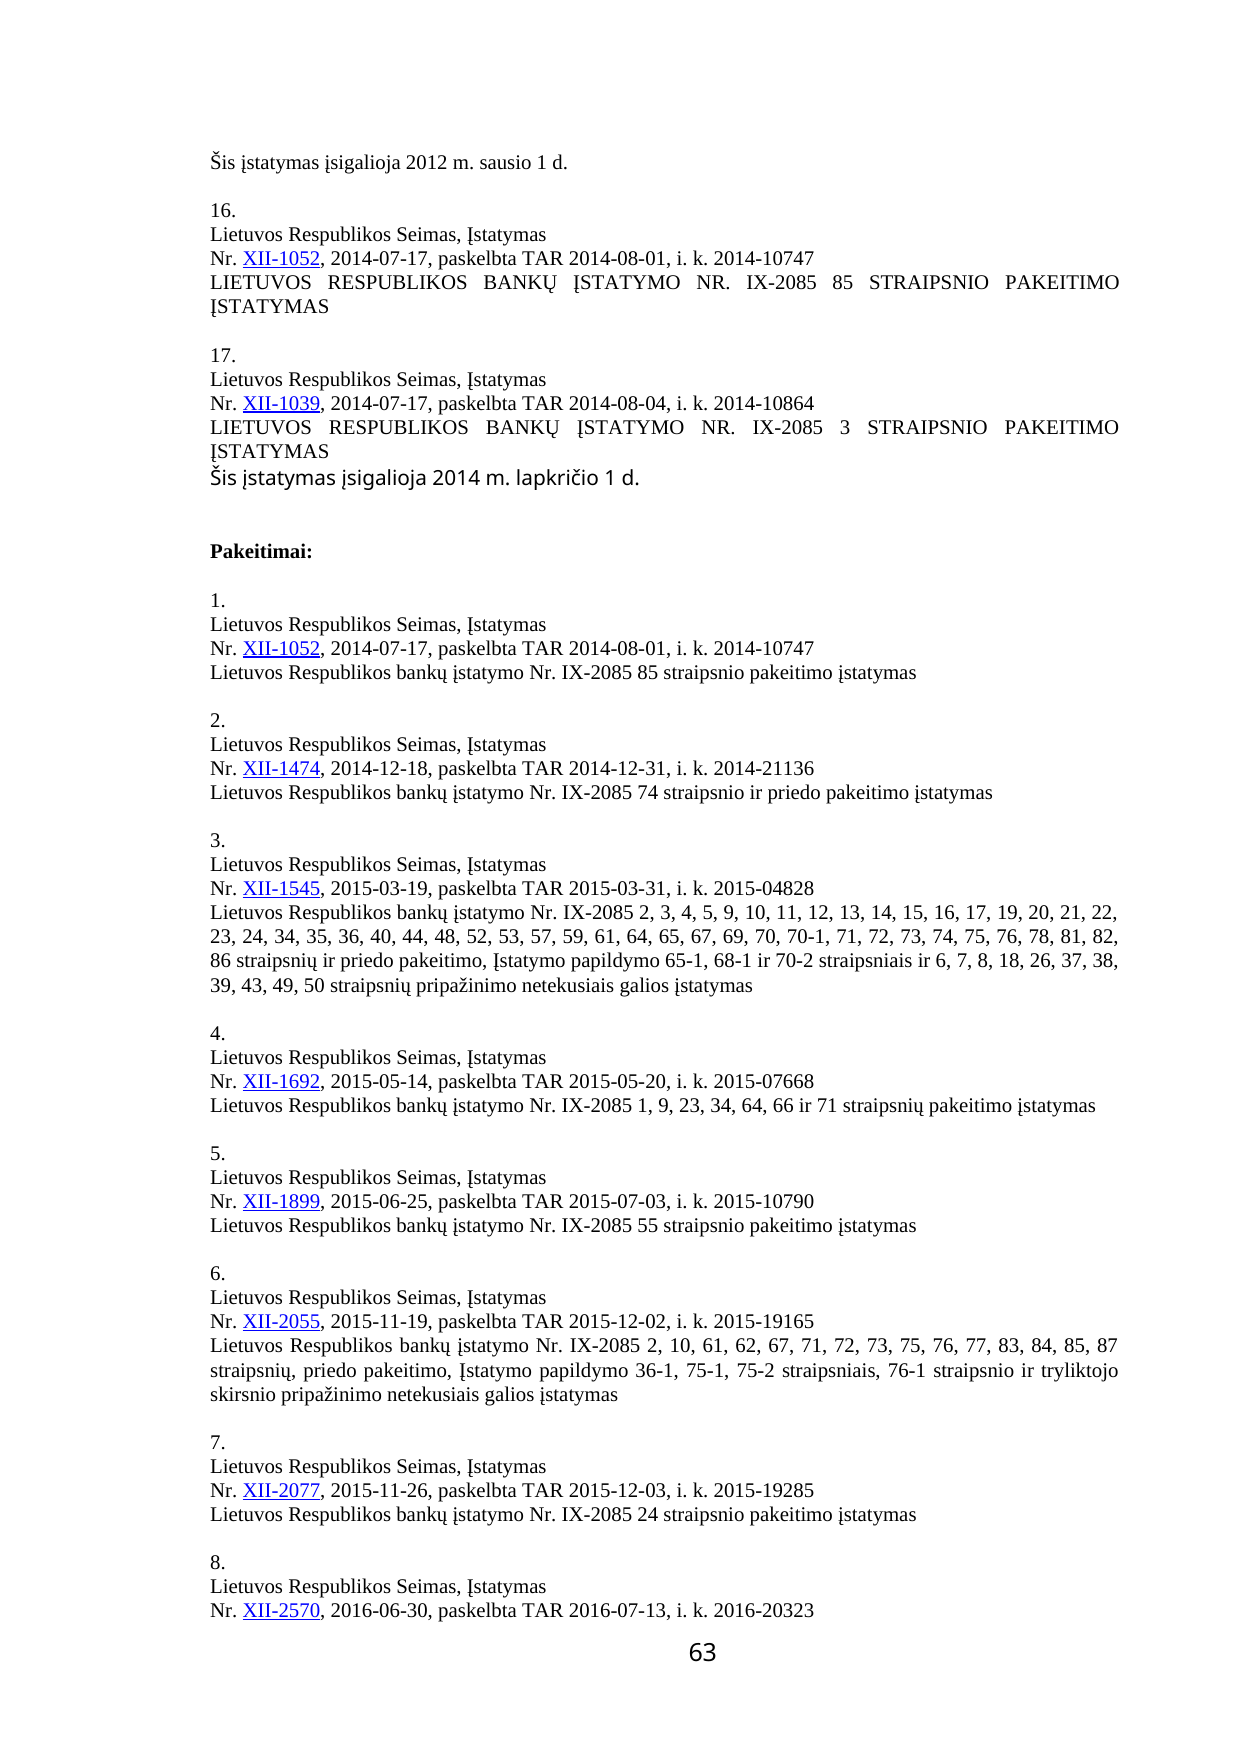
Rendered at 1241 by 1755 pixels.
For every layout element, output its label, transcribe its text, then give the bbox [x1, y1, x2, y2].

text Lietuvos Respublikos Seimas, Įstatymas [210, 1285, 1120, 1309]
text Lietuvos Respublikos Seimas, Įstatymas [210, 612, 1120, 636]
text Lietuvos Respublikos bankų įstatymo Nr. IX-2085 74 straipsnio ir priedo pakeitimo įstatymas [210, 780, 1120, 804]
text Lietuvos Respublikos Seimas, Įstatymas [210, 1454, 1120, 1478]
text 17. [210, 342, 1120, 367]
text Lietuvos Respublikos bankų įstatymo Nr. IX-2085 55 straipsnio pakeitimo įstatymas [210, 1213, 1120, 1237]
text Nr. XII-1052, 2014-07-17, paskelbta TAR 2014-08-01, i. k. 2014-10747 [210, 636, 1120, 660]
text 1. [210, 587, 1120, 612]
text Lietuvos Respublikos Seimas, Įstatymas [210, 732, 1120, 756]
text Šis įstatymas įsigalioja 2012 m. sausio 1 d. [210, 150, 1120, 174]
text 16. [210, 198, 1120, 222]
text Lietuvos Respublikos Seimas, Įstatymas [210, 222, 1120, 246]
text Lietuvos Respublikos Seimas, Įstatymas [210, 1574, 1120, 1598]
text Lietuvos Respublikos bankų įstatymo Nr. IX-2085 2, 10, 61, 62, 67, 71, 72, 73, 75, 76, 77, 83, 84, 85, 87 straipsnių, priedo pakeitimo, Įstatymo papildymo 36-1, 75-1, 75-2 straipsniais, 76-1 straipsnio ir tryliktojo skirsnio pripažinimo netekusiais galios įstatymas [210, 1333, 1120, 1406]
text Nr. XII-1474, 2014-12-18, paskelbta TAR 2014-12-31, i. k. 2014-21136 [210, 756, 1120, 780]
text Nr. XII-1545, 2015-03-19, paskelbta TAR 2015-03-31, i. k. 2015-04828 [210, 876, 1120, 900]
text Lietuvos Respublikos Seimas, Įstatymas [210, 852, 1120, 876]
text LIETUVOS RESPUBLIKOS BANKŲ ĮSTATYMO NR. IX-2085 85 STRAIPSNIO PAKEITIMO ĮSTATYMAS [210, 270, 1120, 318]
text Lietuvos Respublikos bankų įstatymo Nr. IX-2085 2, 3, 4, 5, 9, 10, 11, 12, 13, 14, 15, 16, 17, 19, 20, 21, 22, 23, 24, 34, 35, 36, 40, 44, 48, 52, 53, 57, 59, 61, 64, 65, 67, 69, 70, 70-1, 71, 72, 73, 74, 75, 76, 78, 81, 82, 86 straipsnių ir priedo pakeitimo, Įstatymo papildymo 65-1, 68-1 ir 70-2 straipsniais ir 6, 7, 8, 18, 26, 37, 38, 39, 43, 49, 50 straipsnių pripažinimo netekusiais galios įstatymas [210, 900, 1120, 997]
text 8. [210, 1550, 1120, 1574]
text Nr. XII-2055, 2015-11-19, paskelbta TAR 2015-12-02, i. k. 2015-19165 [210, 1309, 1120, 1333]
text 2. [210, 708, 1120, 732]
text Šis įstatymas įsigalioja 2014 m. lapkričio 1 d. [210, 463, 1120, 491]
text Nr. XII-1052, 2014-07-17, paskelbta TAR 2014-08-01, i. k. 2014-10747 [210, 246, 1120, 270]
text Nr. XII-2570, 2016-06-30, paskelbta TAR 2016-07-13, i. k. 2016-20323 [210, 1598, 1120, 1622]
text 7. [210, 1430, 1120, 1454]
text Nr. XII-1039, 2014-07-17, paskelbta TAR 2014-08-04, i. k. 2014-10864 [210, 391, 1120, 415]
text 5. [210, 1141, 1120, 1165]
text LIETUVOS RESPUBLIKOS BANKŲ ĮSTATYMO NR. IX-2085 3 STRAIPSNIO PAKEITIMO ĮSTATYMAS [210, 415, 1120, 463]
text 6. [210, 1261, 1120, 1285]
text Lietuvos Respublikos Seimas, Įstatymas [210, 1165, 1120, 1189]
text Nr. XII-1899, 2015-06-25, paskelbta TAR 2015-07-03, i. k. 2015-10790 [210, 1189, 1120, 1213]
text Lietuvos Respublikos Seimas, Įstatymas [210, 367, 1120, 391]
text Nr. XII-1692, 2015-05-14, paskelbta TAR 2015-05-20, i. k. 2015-07668 [210, 1069, 1120, 1093]
text Lietuvos Respublikos Seimas, Įstatymas [210, 1045, 1120, 1069]
text Lietuvos Respublikos bankų įstatymo Nr. IX-2085 24 straipsnio pakeitimo įstatymas [210, 1502, 1120, 1526]
text Pakeitimai: [210, 539, 1120, 563]
text Lietuvos Respublikos bankų įstatymo Nr. IX-2085 1, 9, 23, 34, 64, 66 ir 71 straipsnių pakeitimo įstatymas [210, 1093, 1120, 1117]
text 3. [210, 828, 1120, 852]
text 4. [210, 1021, 1120, 1045]
text Nr. XII-2077, 2015-11-26, paskelbta TAR 2015-12-03, i. k. 2015-19285 [210, 1478, 1120, 1502]
text Lietuvos Respublikos bankų įstatymo Nr. IX-2085 85 straipsnio pakeitimo įstatymas [210, 660, 1120, 684]
